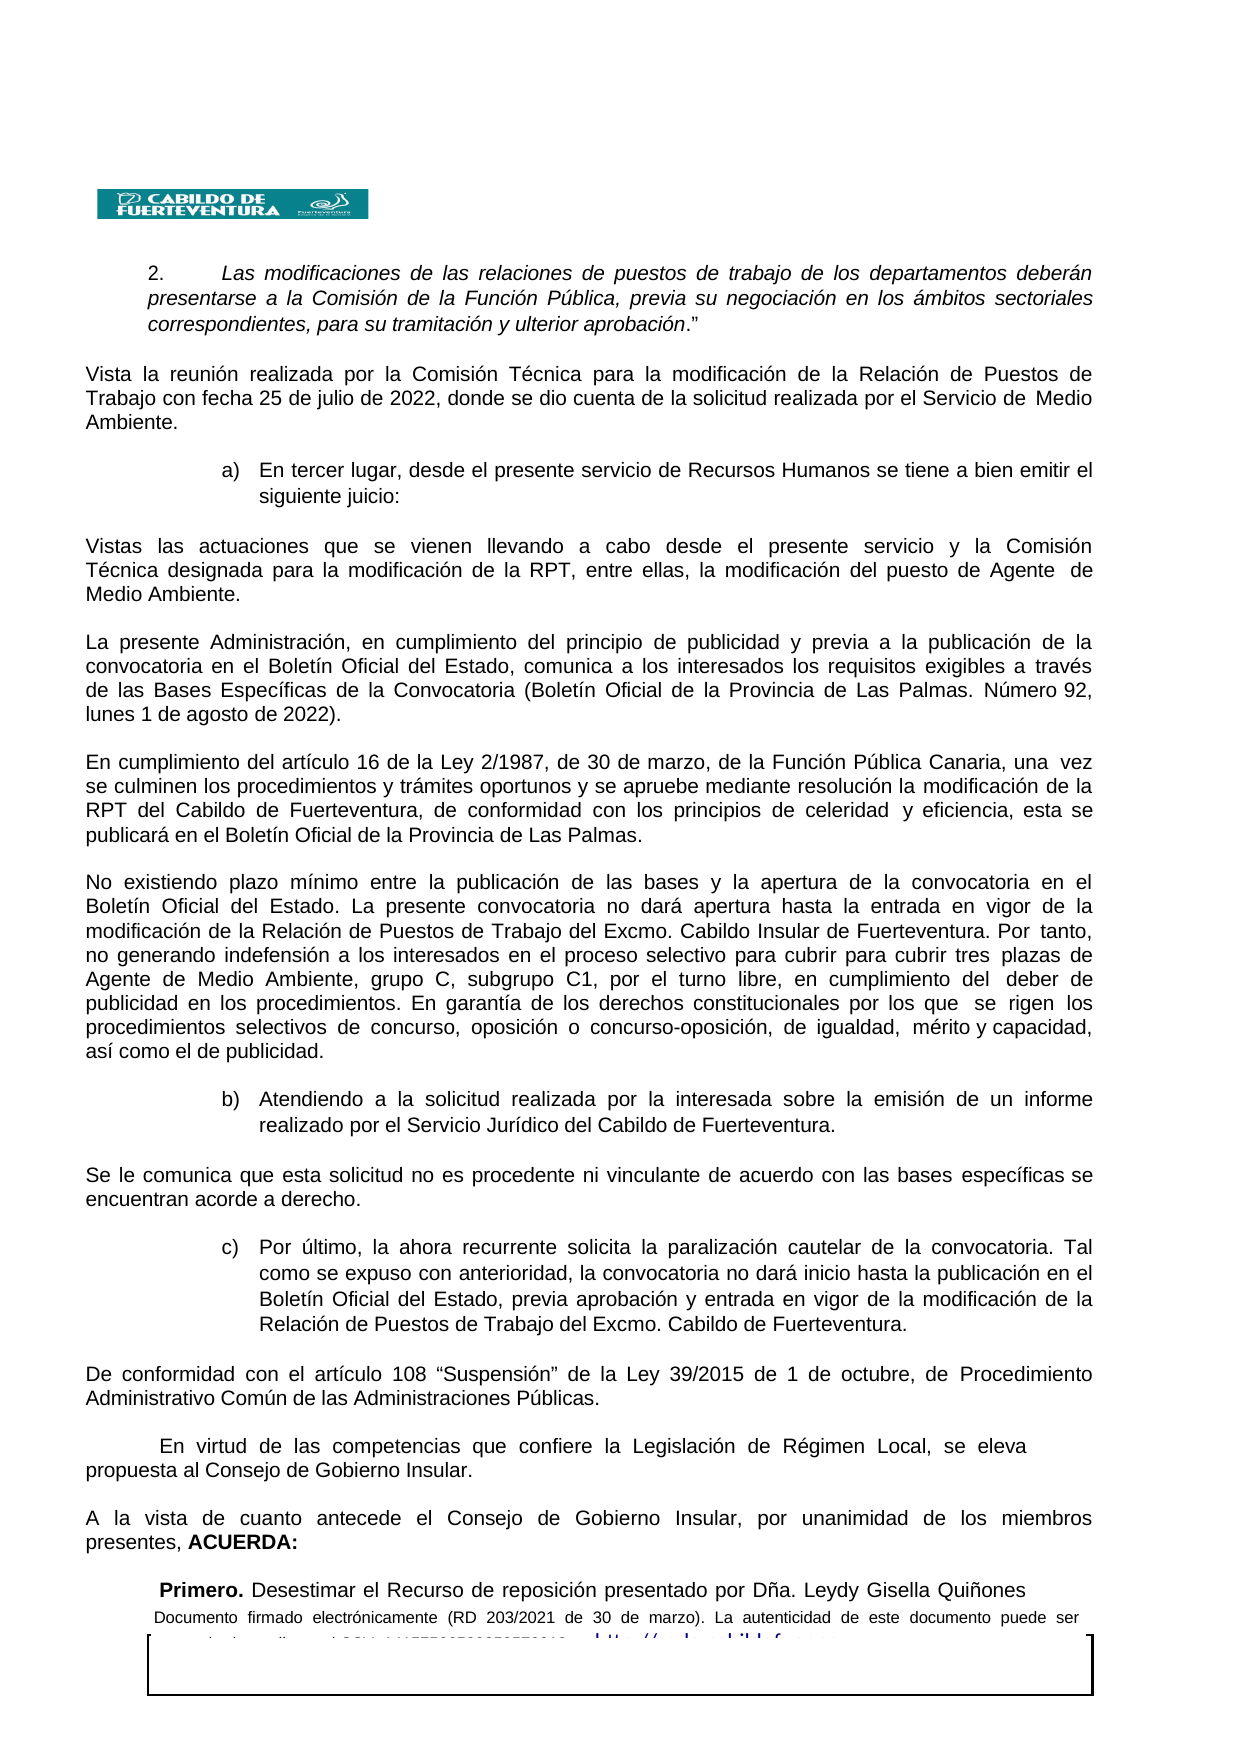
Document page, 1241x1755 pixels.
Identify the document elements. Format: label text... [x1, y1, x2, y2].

list Atendiendo a la solicitud realizada por la interesada sobre la emisión de un informe realizado por el Servicio Jurídico del Cabildo de Fuerteventura. [221, 1087, 1093, 1137]
text La presente Administración, en cumplimiento del principio de publicidad y previa a la publicación de la convocatoria en el Boletín Oficial del Estado, comunica a los interesados los requisitos exigibles a través de las Bases Específicas de la Convocatoria (Boletín Oficial de la Provincia de Las Palmas. Número 92, lunes 1 de agosto de 2022). [85, 629, 1093, 726]
text Se le comunica que esta solicitud no es procedente ni vinculante de acuerdo con las bases específicas se encuentran acorde a derecho. [85, 1163, 1093, 1211]
text En virtud de las competencias que confiere la Legislación de Régimen Local, se eleva propuesta al Consejo de Gobierno Insular. [85, 1434, 1093, 1482]
text De conformidad con el artículo 108 “Suspensión” de la Ley 39/2015 de 1 de octubre, de Procedimiento Administrativo Común de las Administraciones Públicas. [85, 1362, 1093, 1410]
text Vistas las actuaciones que se vienen llevando a cabo desde el presente servicio y la Comisión Técnica designada para la modificación de la RPT, entre ellas, la modificación del puesto de Agente de Medio Ambiente. [85, 533, 1093, 606]
list En tercer lugar, desde el presente servicio de Recursos Humanos se tiene a bien emitir el siguiente juicio: [221, 458, 1093, 508]
text Vista la reunión realizada por la Comisión Técnica para la modificación de la Relación de Puestos de Trabajo con fecha 25 de julio de 2022, donde se dio cuenta de la solicitud realizada por el Servicio de Medio Ambiente. [85, 362, 1093, 434]
text A la vista de cuanto antecede el Consejo de Gobierno Insular, por unanimidad de los miembros presentes, ACUERDA: [85, 1506, 1093, 1554]
list Por último, la ahora recurrente solicita la paralización cautelar de la convocatoria. Tal como se expuso con anterioridad, la convocatoria no dará inicio hasta la publicación en el Boletín Oficial del Estado, previa aprobación y entrada en vigor de la modificación de la Relación de Puestos de Trabajo del Excmo. Cabildo de Fuerteventura. [221, 1235, 1093, 1336]
text 2. Las modificaciones de las relaciones de puestos de trabajo de los departamentos deberán presentarse a la Comisión de la Función Pública, previa su negociación en los ámbitos sectoriales correspondientes, para su tramitación y ulterior aprobación.” [148, 260, 1093, 336]
text No existiendo plazo mínimo entre la publicación de las bases y la apertura de la convocatoria en el Boletín Oficial del Estado. La presente convocatoria no dará apertura hasta la entrada en vigor de la modificación de la Relación de Puestos de Trabajo del Excmo. Cabildo Insular de Fuerteventura. Por tanto, no generando indefensión a los interesados en el proceso selectivo para cubrir para cubrir tres plazas de Agente de Medio Ambiente, grupo C, subgrupo C1, por el turno libre, en cumplimiento del deber de publicidad en los procedimientos. En garantía de los derechos constitucionales por los que se rigen los procedimientos selectivos de concurso, oposición o concurso-oposición, de igualdad, mérito y capacidad, así como el de publicidad. [85, 870, 1093, 1063]
picture [97, 189, 369, 219]
text Primero. Desestimar el Recurso de reposición presentado por Dña. Leydy Gisella Quiñones [85, 1578, 1093, 1602]
text En cumplimiento del artículo 16 de la Ley 2/1987, de 30 de marzo, de la Función Pública Canaria, una vez se culminen los procedimientos y trámites oportunos y se apruebe mediante resolución la modificación de la RPT del Cabildo de Fuerteventura, de conformidad con los principios de celeridad y eficiencia, esta se publicará en el Boletín Oficial de la Provincia de Las Palmas. [85, 750, 1093, 846]
